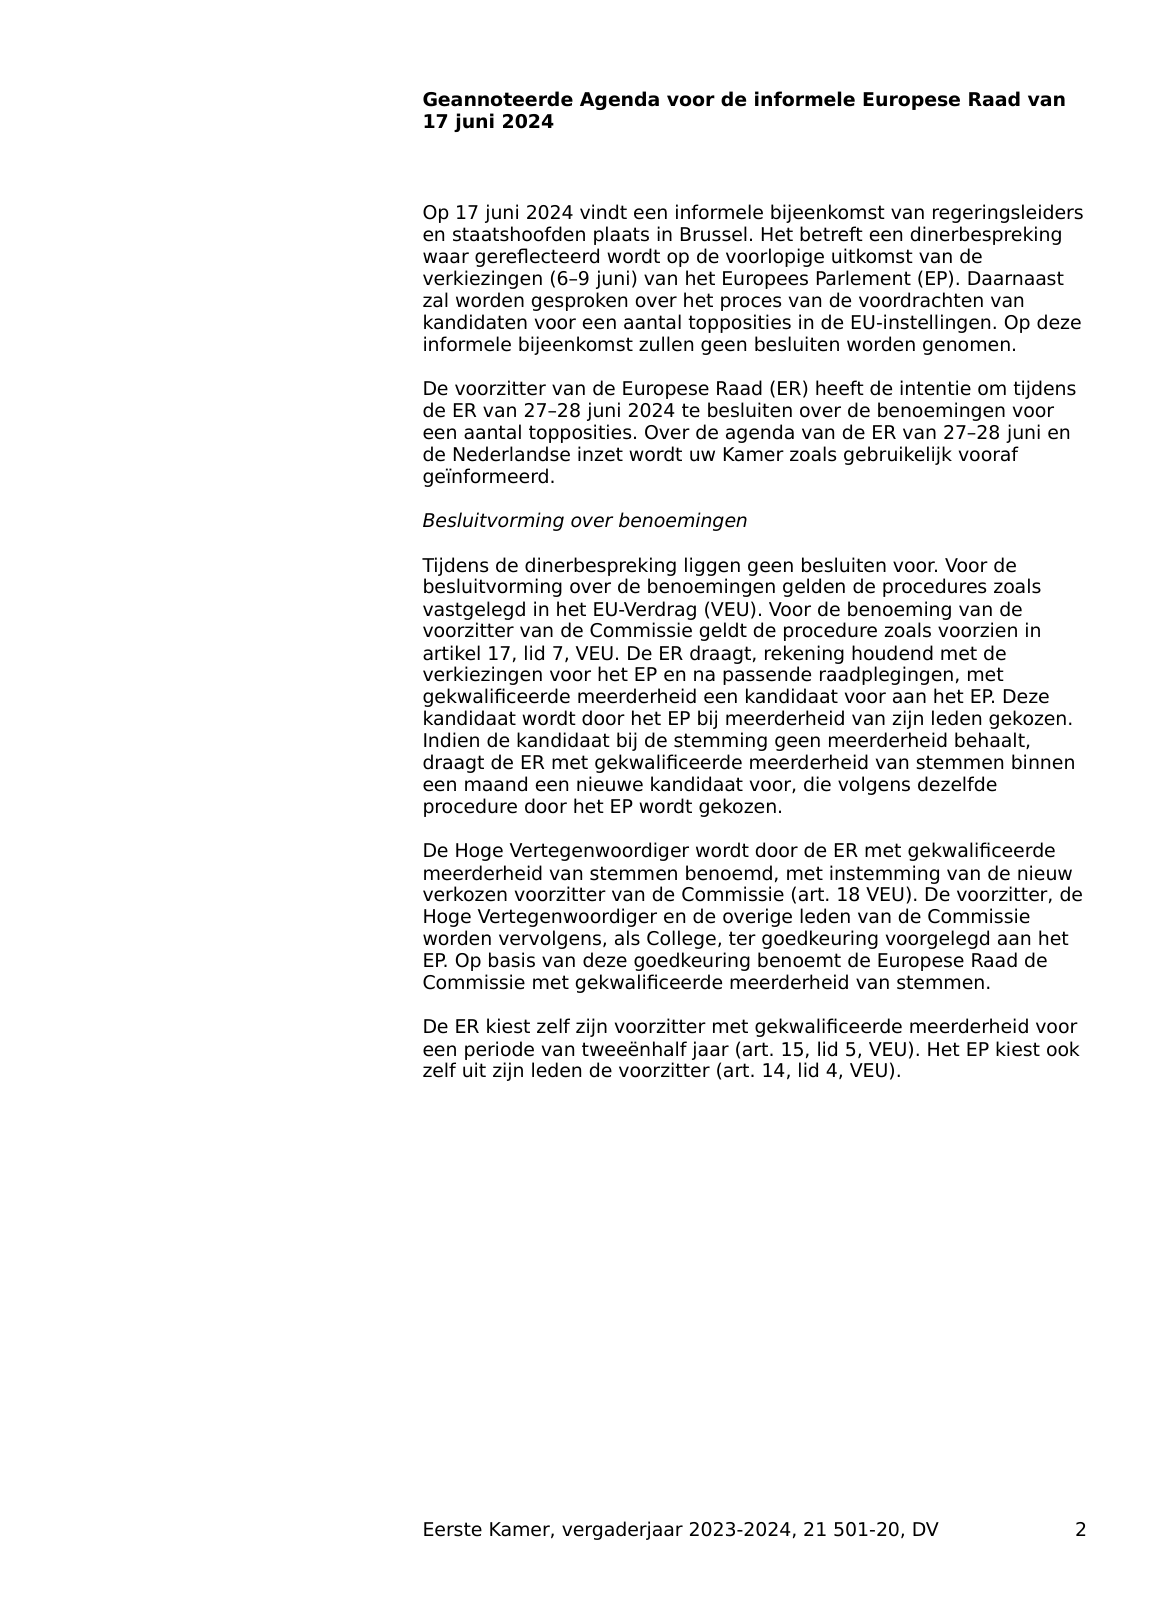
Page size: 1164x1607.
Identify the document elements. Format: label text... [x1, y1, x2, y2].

subtitle Geannoteerde Agenda voor de informele Europese Raad van 17 juni 2024 [422, 89, 1087, 133]
subtitle Besluitvorming over benoemingen [422, 510, 1087, 532]
text De voorzitter van de Europese Raad (ER) heeft de intentie om tijdens de ER van 27–28 juni 2024 te besluiten over de benoemingen voor een aantal topposities. Over de agenda van de ER van 27–28 juni en de Nederlandse inzet wordt uw Kamer zoals gebruikelijk vooraf geïnformeerd. [422, 378, 1087, 488]
text Tijdens de dinerbespreking liggen geen besluiten voor. Voor de besluitvorming over de benoemingen gelden de procedures zoals vastgelegd in het EU-Verdrag (VEU). Voor de benoeming van de voorzitter van de Commissie geldt de procedure zoals voorzien in artikel 17, lid 7, VEU. De ER draagt, rekening houdend met de verkiezingen voor het EP en na passende raadplegingen, met gekwalificeerde meerderheid een kandidaat voor aan het EP. Deze kandidaat wordt door het EP bij meerderheid van zijn leden gekozen. Indien de kandidaat bij de stemming geen meerderheid behaalt, draagt de ER met gekwalificeerde meerderheid van stemmen binnen een maand een nieuwe kandidaat voor, die volgens dezelfde procedure door het EP wordt gekozen. [422, 554, 1087, 818]
text Op 17 juni 2024 vindt een informele bijeenkomst van regeringsleiders en staatshoofden plaats in Brussel. Het betreft een dinerbespreking waar gereflecteerd wordt op de voorlopige uitkomst van de verkiezingen (6–9 juni) van het Europees Parlement (EP). Daarnaast zal worden gesproken over het proces van de voordrachten van kandidaten voor een aantal topposities in de EU-instellingen. Op deze informele bijeenkomst zullen geen besluiten worden genomen. [422, 202, 1087, 356]
text De Hoge Vertegenwoordiger wordt door de ER met gekwalificeerde meerderheid van stemmen benoemd, met instemming van de nieuw verkozen voorzitter van de Commissie (art. 18 VEU). De voorzitter, de Hoge Vertegenwoordiger en de overige leden van de Commissie worden vervolgens, als College, ter goedkeuring voorgelegd aan het EP. Op basis van deze goedkeuring benoemt de Europese Raad de Commissie met gekwalificeerde meerderheid van stemmen. [422, 840, 1087, 994]
text De ER kiest zelf zijn voorzitter met gekwalificeerde meerderheid voor een periode van tweeënhalf jaar (art. 15, lid 5, VEU). Het EP kiest ook zelf uit zijn leden de voorzitter (art. 14, lid 4, VEU). [422, 1016, 1087, 1082]
